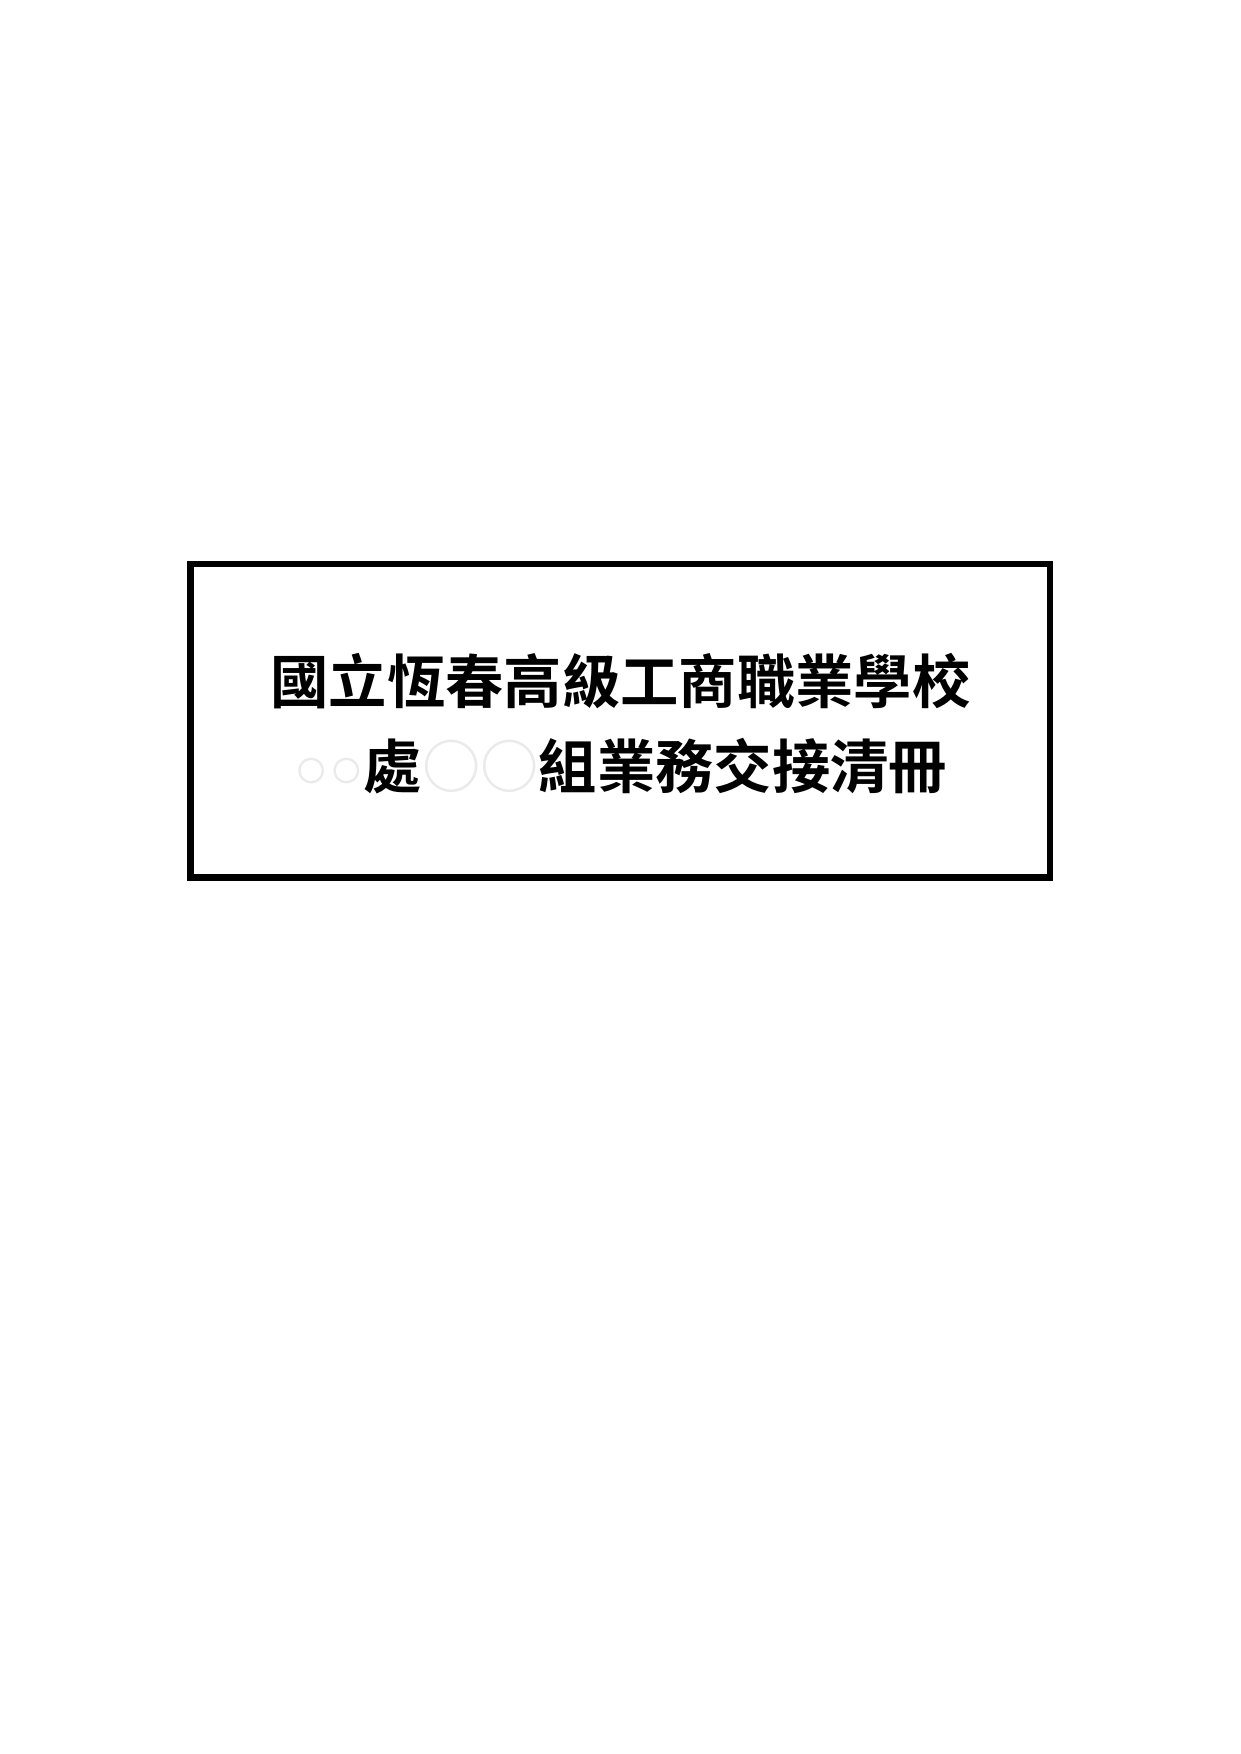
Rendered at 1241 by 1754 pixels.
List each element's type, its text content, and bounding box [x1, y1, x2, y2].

text ○○處○○組業務交接清冊 [194, 712, 1047, 805]
text 國立恆春高級工商職業學校 [194, 628, 1047, 712]
